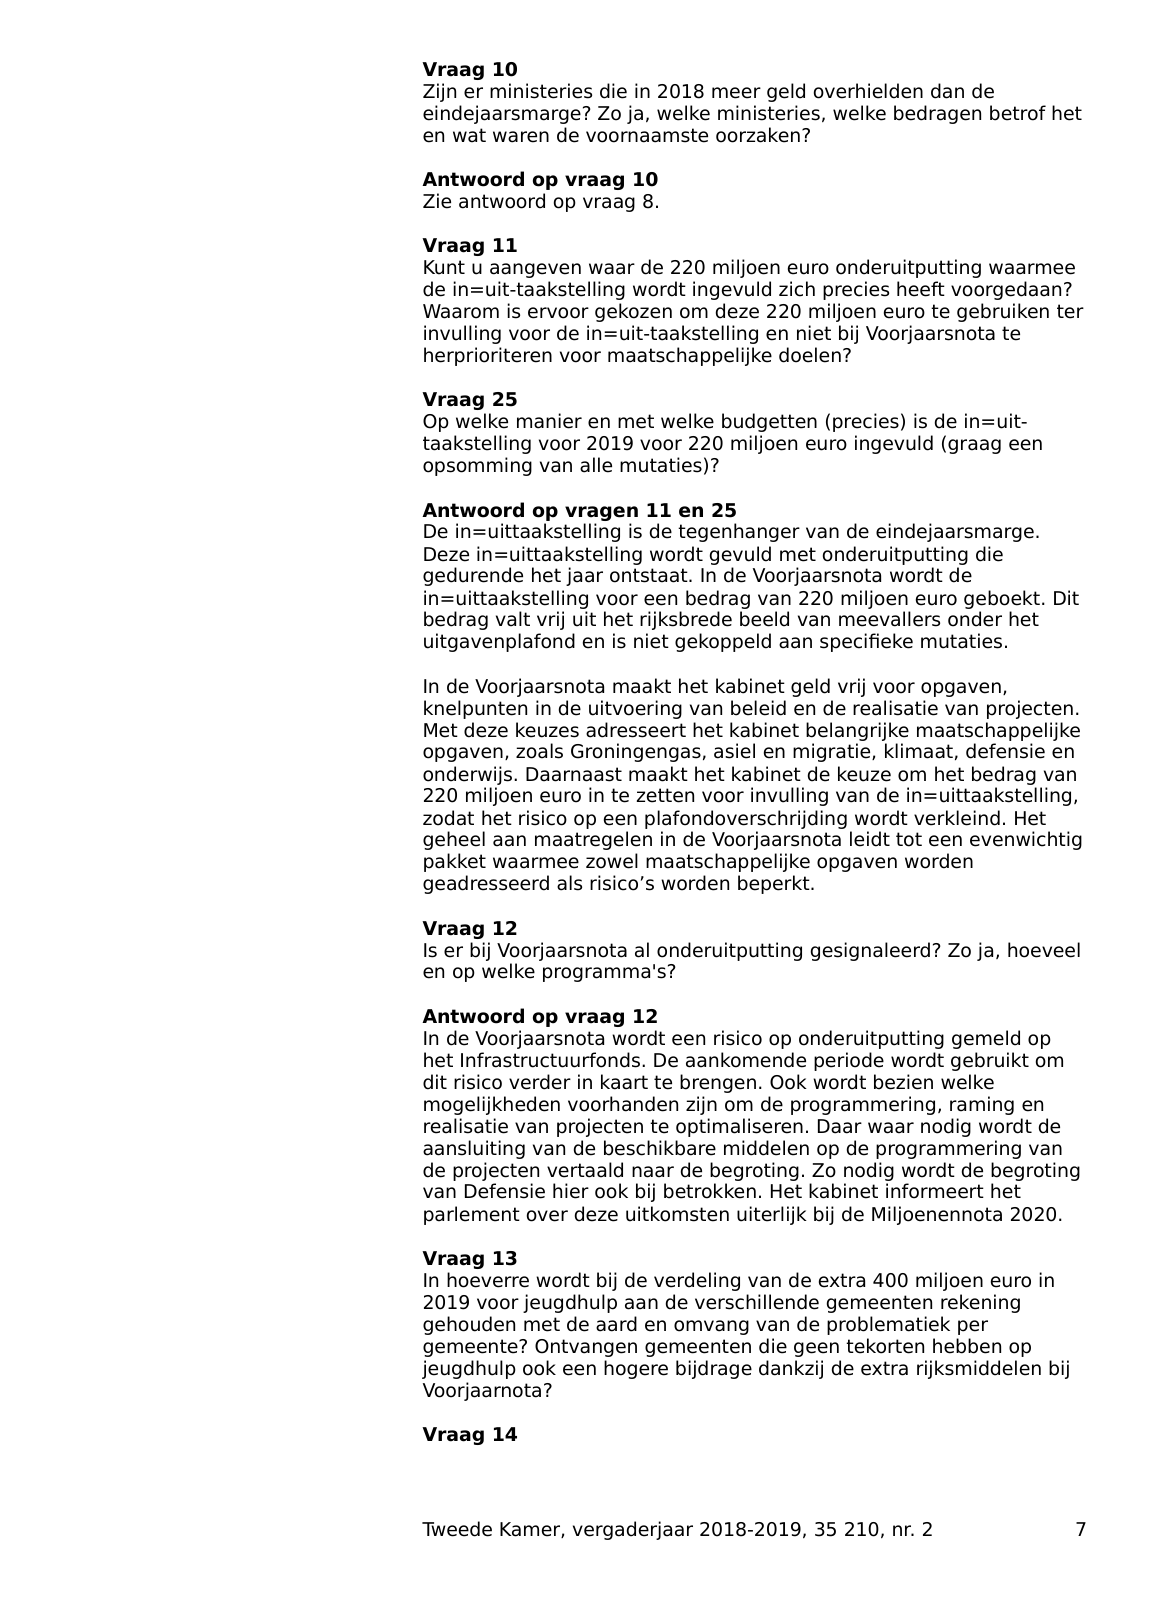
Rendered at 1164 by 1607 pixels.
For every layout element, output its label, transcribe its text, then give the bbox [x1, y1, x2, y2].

text Vraag 13 [422, 1248, 1087, 1269]
text Kunt u aangeven waar de 220 miljoen euro onderuitputting waarmee de in=uit-taakstelling wordt ingevuld zich precies heeft voorgedaan? Waarom is ervoor gekozen om deze 220 miljoen euro te gebruiken ter invulling voor de in=uit-taakstelling en niet bij Voorjaarsnota te herprioriteren voor maatschappelijke doelen? [422, 257, 1087, 367]
text Vraag 10 [422, 59, 1087, 81]
text Zijn er ministeries die in 2018 meer geld overhielden dan de eindejaarsmarge? Zo ja, welke ministeries, welke bedragen betrof het en wat waren de voornaamste oorzaken? [422, 81, 1087, 147]
text Antwoord op vraag 12 [422, 1006, 1087, 1028]
text Antwoord op vragen 11 en 25 [422, 499, 1087, 521]
text In de Voorjaarsnota wordt een risico op onderuitputting gemeld op het Infrastructuurfonds. De aankomende periode wordt gebruikt om dit risico verder in kaart te brengen. Ook wordt bezien welke mogelijkheden voorhanden zijn om de programmering, raming en realisatie van projecten te optimaliseren. Daar waar nodig wordt de aansluiting van de beschikbare middelen op de programmering van de projecten vertaald naar de begroting. Zo nodig wordt de begroting van Defensie hier ook bij betrokken. Het kabinet informeert het parlement over deze uitkomsten uiterlijk bij de Miljoenennota 2020. [422, 1028, 1087, 1225]
text Vraag 14 [422, 1424, 1087, 1446]
text Is er bij Voorjaarsnota al onderuitputting gesignaleerd? Zo ja, hoeveel en op welke programma's? [422, 939, 1087, 983]
text Vraag 12 [422, 917, 1087, 939]
text De in=uittaakstelling is de tegenhanger van de eindejaarsmarge. Deze in=uittaakstelling wordt gevuld met onderuitputting die gedurende het jaar ontstaat. In de Voorjaarsnota wordt de in=uittaakstelling voor een bedrag van 220 miljoen euro geboekt. Dit bedrag valt vrij uit het rijksbrede beeld van meevallers onder het uitgavenplafond en is niet gekoppeld aan specifieke mutaties. [422, 521, 1087, 653]
text Vraag 11 [422, 235, 1087, 257]
text Op welke manier en met welke budgetten (precies) is de in=uit-taakstelling voor 2019 voor 220 miljoen euro ingevuld (graag een opsomming van alle mutaties)? [422, 411, 1087, 477]
text Zie antwoord op vraag 8. [422, 191, 1087, 213]
text Vraag 25 [422, 389, 1087, 411]
text In hoeverre wordt bij de verdeling van de extra 400 miljoen euro in 2019 voor jeugdhulp aan de verschillende gemeenten rekening gehouden met de aard en omvang van de problematiek per gemeente? Ontvangen gemeenten die geen tekorten hebben op jeugdhulp ook een hogere bijdrage dankzij de extra rijksmiddelen bij Voorjaarnota? [422, 1269, 1087, 1401]
text In de Voorjaarsnota maakt het kabinet geld vrij voor opgaven, knelpunten in de uitvoering van beleid en de realisatie van projecten. Met deze keuzes adresseert het kabinet belangrijke maatschappelijke opgaven, zoals Groningengas, asiel en migratie, klimaat, defensie en onderwijs. Daarnaast maakt het kabinet de keuze om het bedrag van 220 miljoen euro in te zetten voor invulling van de in=uittaakstelling, zodat het risico op een plafondoverschrijding wordt verkleind. Het geheel aan maatregelen in de Voorjaarsnota leidt tot een evenwichtig pakket waarmee zowel maatschappelijke opgaven worden geadresseerd als risico’s worden beperkt. [422, 676, 1087, 895]
text Antwoord op vraag 10 [422, 169, 1087, 191]
